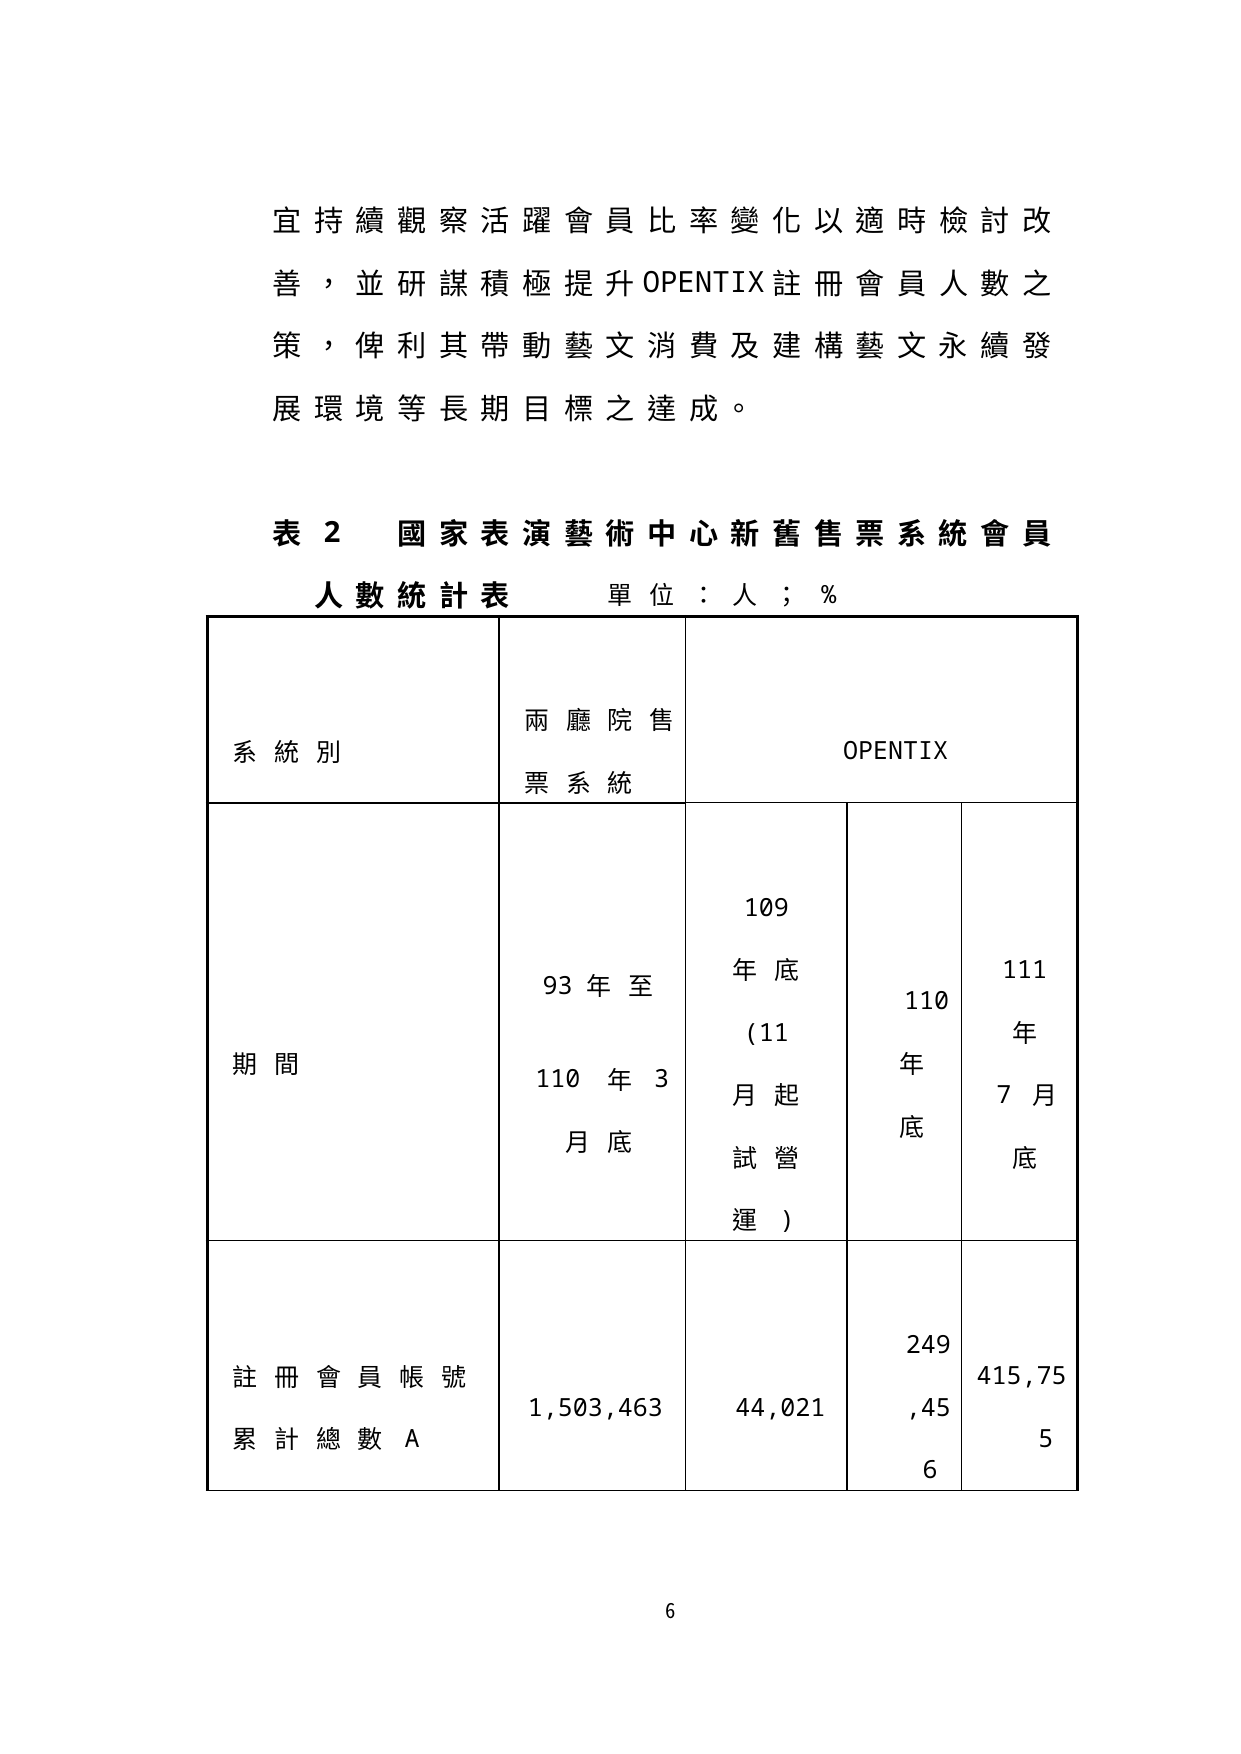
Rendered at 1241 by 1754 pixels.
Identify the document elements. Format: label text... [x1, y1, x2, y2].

table_cell 249,456 [848, 1241, 961, 1490]
table_cell 415,755 [962, 1241, 1076, 1490]
table_header 系統別 [209, 618, 498, 802]
table_header OPENTIX [686, 618, 1076, 802]
table_cell 93年至 110年3月底 [500, 804, 685, 1240]
table_cell 期間 [209, 804, 498, 1240]
table_header 兩廳院售票系統 [500, 618, 685, 802]
table_cell 註冊會員帳號累計總數A [209, 1241, 498, 1490]
table_cell 1,503,463 [500, 1241, 685, 1490]
text 宜持續觀察活躍會員比率變化以適時檢討改善，並研謀積極提升OPENTIX註冊會員人數之策，俾利其帶動藝文消費及建構藝文永續發展環境等長期目標之達成。 [242, 177, 1058, 427]
text 表2 國家表演藝術中心新舊售票系統會員人數統計表 單位：人；% [159, 490, 1058, 615]
table_cell 110年底 [848, 803, 961, 1240]
table_cell 109年底(11月起試營運) [686, 803, 846, 1240]
table_cell 111年 7月底 [962, 803, 1076, 1240]
table_cell 44,021 [686, 1241, 846, 1490]
